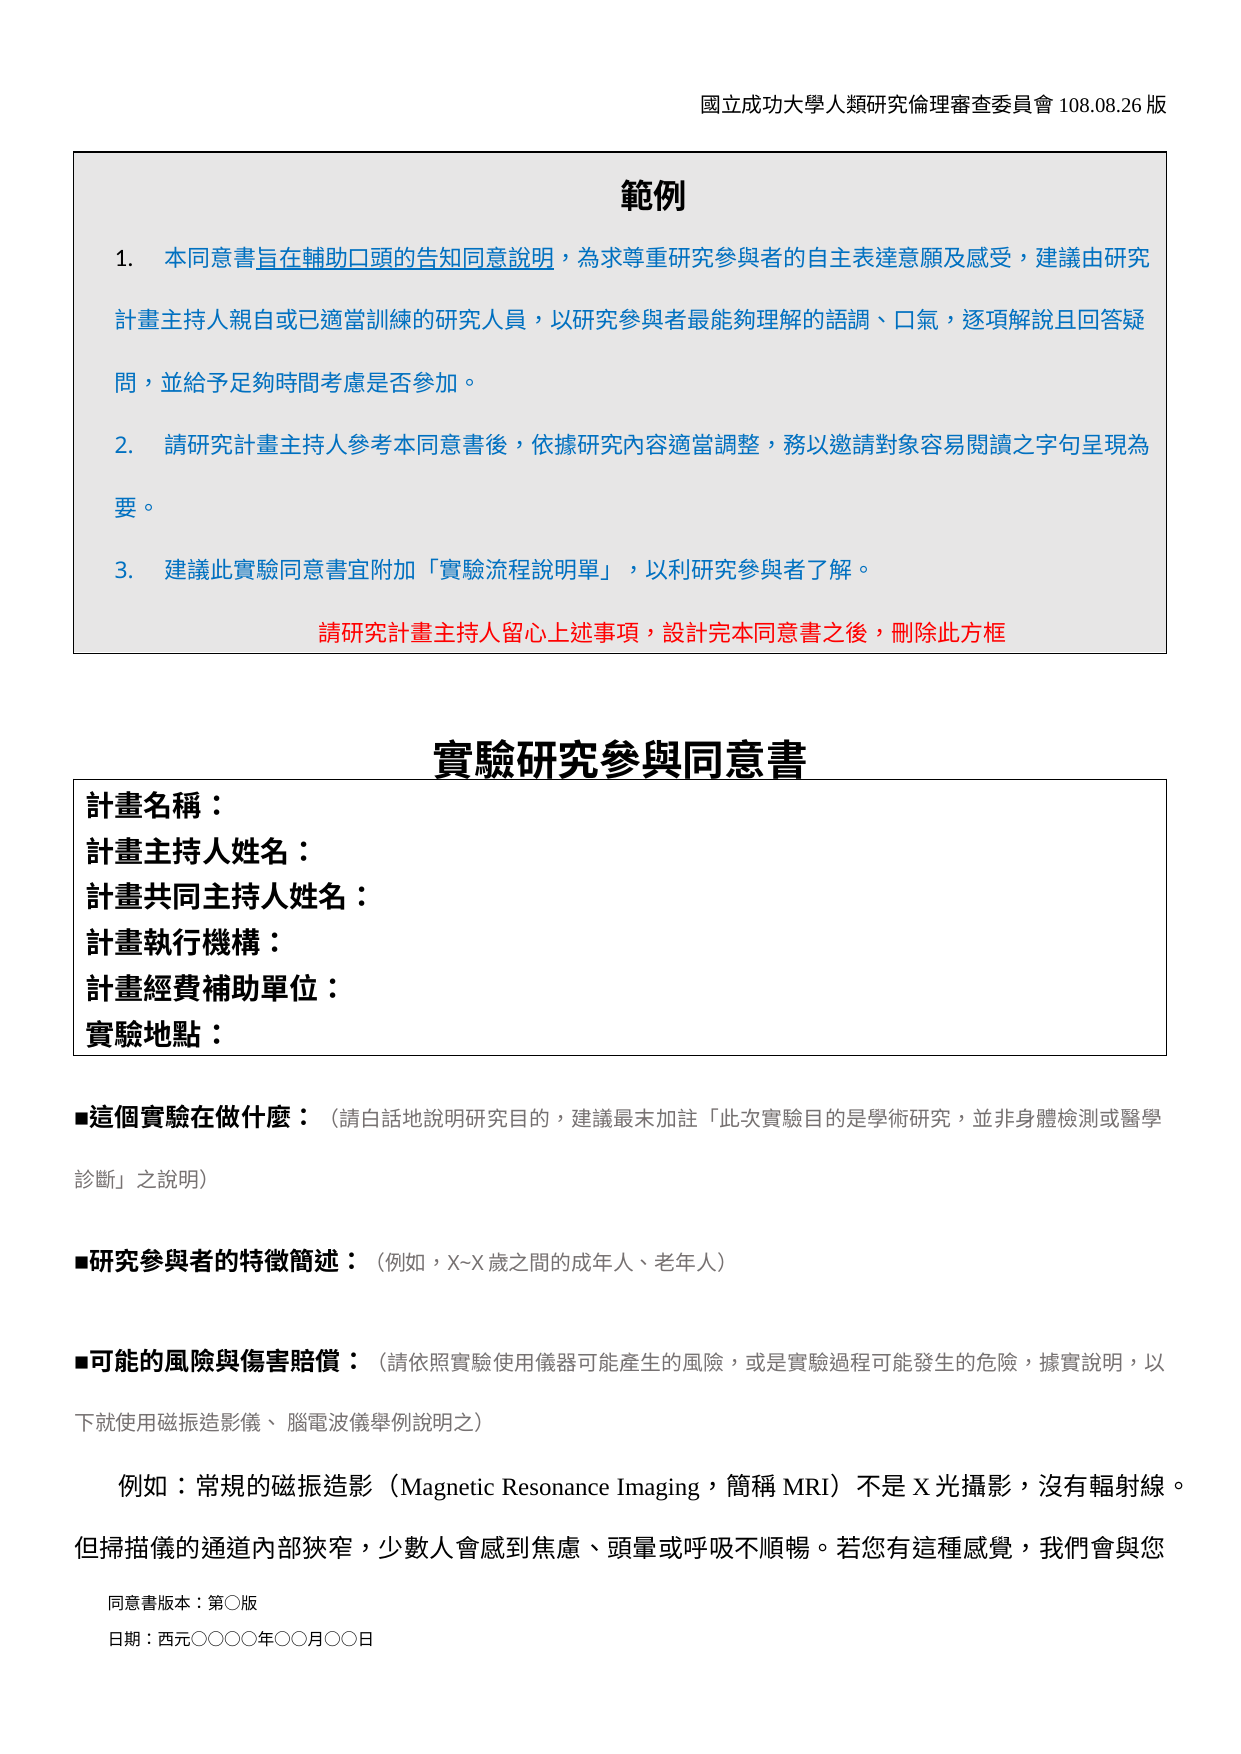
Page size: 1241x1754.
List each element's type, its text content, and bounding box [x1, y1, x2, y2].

text ■可能的風險與傷害賠償：（請依照實驗使用儀器可能產生的風險，或是實驗過程可能發生的危險，據實說明，以下就使用磁振造影儀、 腦電波儀舉例說明之） [74, 1317, 1167, 1442]
text ■研究參與者的特徵簡述：（例如，X~X歲之間的成年人、老年人） [74, 1218, 1167, 1281]
table_cell 計畫經費補助單位： 實驗地點： [74, 963, 1166, 1054]
text 例如：常規的磁振造影（Magnetic Resonance Imaging，簡稱MRI）不是X光攝影，沒有輻射線。但掃描儀的通道內部狹窄，少數人會感到焦慮、頭暈或呼吸不順暢。若您有這種感覺，我們會與您談話以分散注意力，讓您情緒舒緩。若您仍不舒服，想停止實驗，可利用對講機（或警示球）告知操作人員。操作人員就會立刻停止實驗，將您的軟墊床移至掃描儀的通道外面。（此段MRI適用）本實驗用的腦電波儀（Electroencephalography，簡稱EEG），是市售合乎安全元件組裝系統（若有相關儀器使用安全證明書，請附上說明參考），是對腦波的測量跟蒐集，類似用體溫計量體溫，不會用電刺激腦部。若您仍不舒服，想停止實驗，請隨時告訴操作人員，操作人員就會立刻停止實驗。（此段EEG適用） [74, 1442, 1167, 1567]
table_header 計畫名稱： [74, 780, 1166, 825]
table_cell 計畫執行機構： [74, 917, 1166, 963]
table_header 範例 本同意書旨在輔助口頭的告知同意說明，為求尊重研究參與者的自主表達意願及感受，建議由研究計畫主持人親自或已適當訓練的研究人員，以研究參與者最能夠理解的語調、口氣，逐項解說且回答疑問，並給予足夠時間考慮是否參加。 請研究計畫主持人參考本同意書後，依據研究內容適當調整，務以邀請對象容易閱讀之字句呈現為要。 建議此實驗同意書宜附加「實驗流程說明單」，以利研究參與者了解。 請研究計畫主持人留心上述事項，設計完本同意書之後，刪除此方框 [74, 153, 1166, 652]
text 實驗研究參與同意書 [74, 716, 1167, 778]
table_cell 計畫主持人姓名： [74, 825, 1166, 871]
text ■這個實驗在做什麼：（請白話地說明研究目的，建議最末加註「此次實驗目的是學術研究，並非身體檢測或醫學診斷」之說明） [74, 1074, 1167, 1199]
table_cell 計畫共同主持人姓名： [74, 871, 1166, 917]
